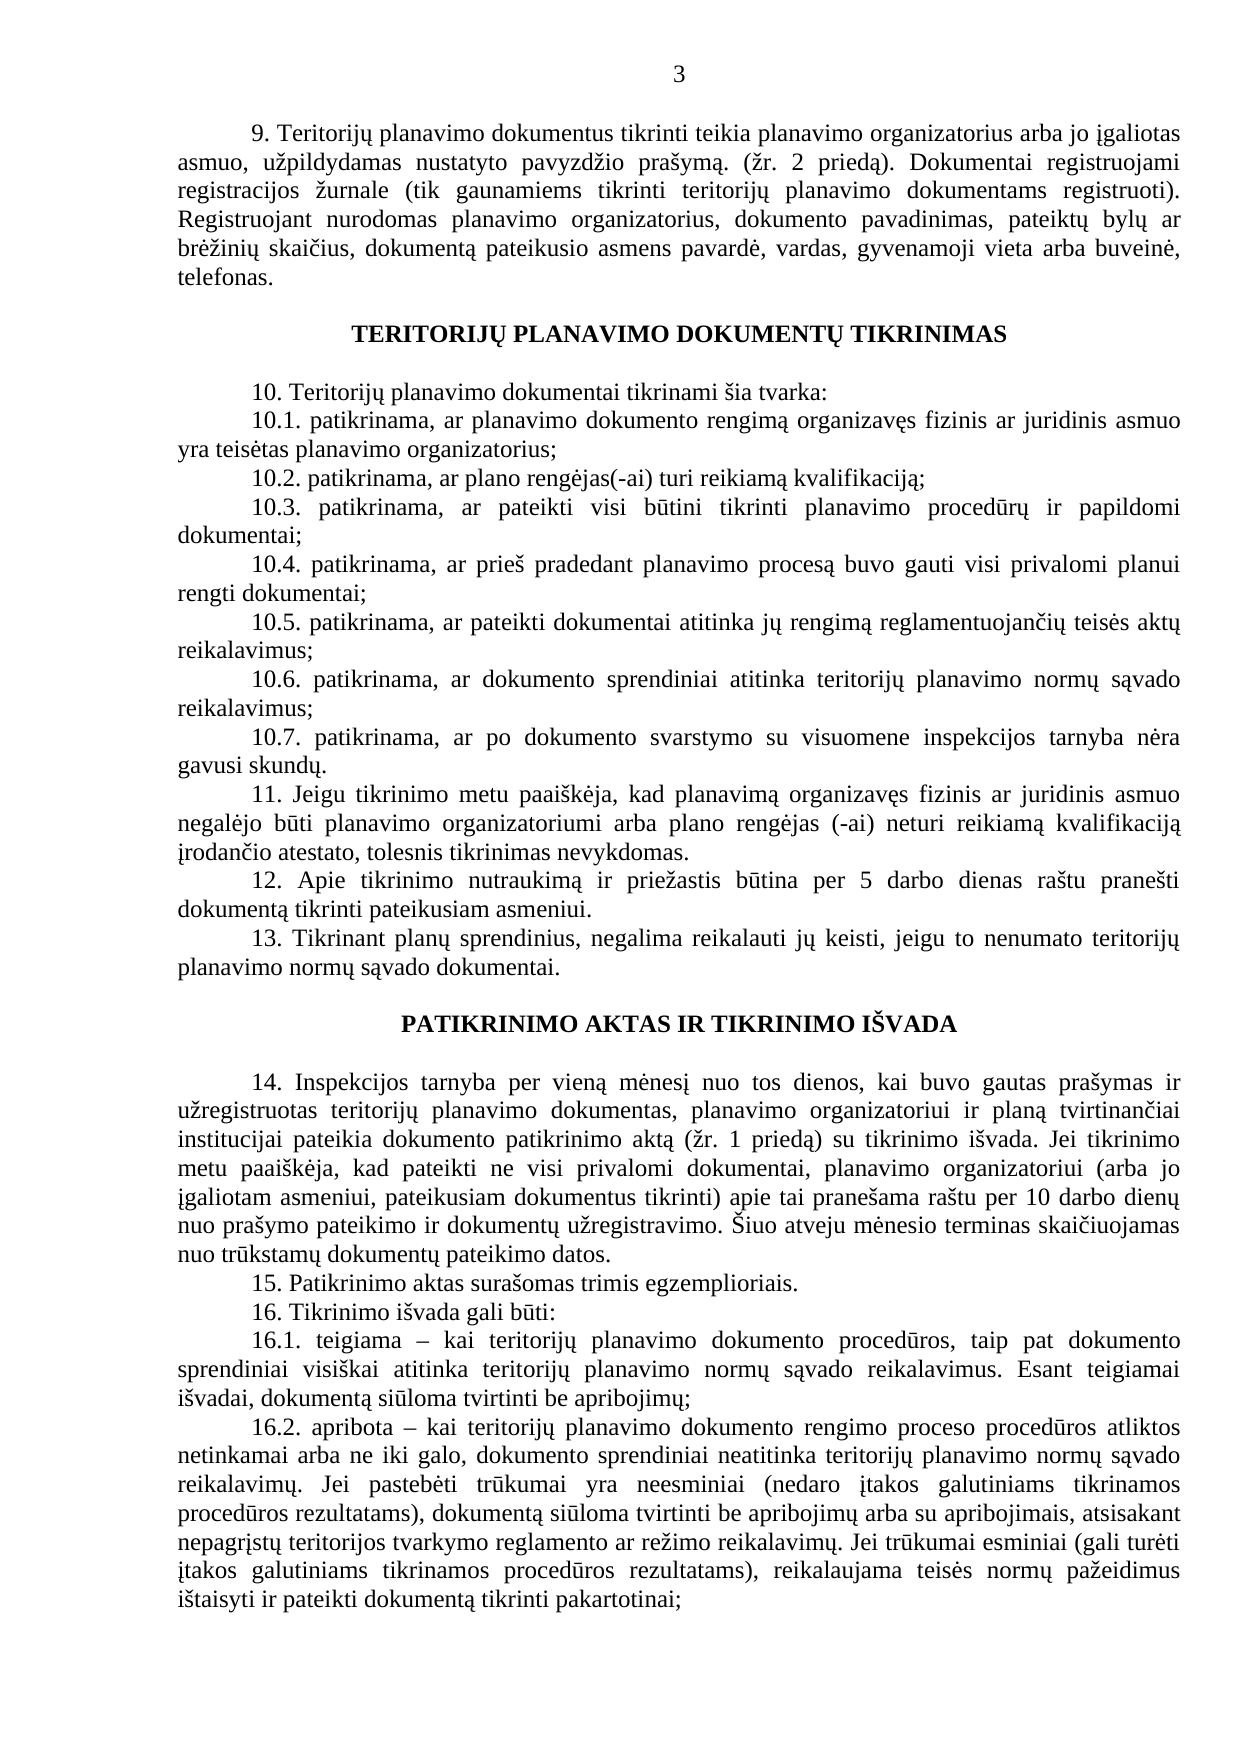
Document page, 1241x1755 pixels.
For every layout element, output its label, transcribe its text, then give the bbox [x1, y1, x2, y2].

text Teritorijų planavimo dokumentų tikrinimas [177, 319, 1181, 348]
text 12. Apie tikrinimo nutraukimą ir priežastis būtina per 5 darbo dienas raštu pranešti dokumentą tikrinti pateikusiam asmeniui. [177, 866, 1181, 923]
text 10.3. patikrinama, ar pateikti visi būtini tikrinti planavimo procedūrų ir papildomi dokumentai; [177, 492, 1181, 549]
text 10.7. patikrinama, ar po dokumento svarstymo su visuomene inspekcijos tarnyba nėra gavusi skundų. [177, 722, 1181, 779]
text 10.2. patikrinama, ar plano rengėjas(-ai) turi reikiamą kvalifikaciją; [177, 463, 1181, 492]
text 13. Tikrinant planų sprendinius, negalima reikalauti jų keisti, jeigu to nenumato teritorijų planavimo normų sąvado dokumentai. [177, 923, 1181, 981]
text 16.1. teigiama – kai teritorijų planavimo dokumento procedūros, taip pat dokumento sprendiniai visiškai atitinka teritorijų planavimo normų sąvado reikalavimus. Esant teigiamai išvadai, dokumentą siūloma tvirtinti be apribojimų; [177, 1326, 1181, 1412]
text 15. Patikrinimo aktas surašomas trimis egzemplioriais. [177, 1268, 1181, 1297]
text 9. Teritorijų planavimo dokumentus tikrinti teikia planavimo organizatorius arba jo įgaliotas asmuo, užpildydamas nustatyto pavyzdžio prašymą. (žr. 2 priedą). Dokumentai registruojami registracijos žurnale (tik gaunamiems tikrinti teritorijų planavimo dokumentams registruoti). Registruojant nurodomas planavimo organizatorius, dokumento pavadinimas, pateiktų bylų ar brėžinių skaičius, dokumentą pateikusio asmens pavardė, vardas, gyvenamoji vieta arba buveinė, telefonas. [177, 118, 1181, 291]
text 16. Tikrinimo išvada gali būti: [177, 1297, 1181, 1326]
text 10.4. patikrinama, ar prieš pradedant planavimo procesą buvo gauti visi privalomi planui rengti dokumentai; [177, 549, 1181, 607]
text 10.1. patikrinama, ar planavimo dokumento rengimą organizavęs fizinis ar juridinis asmuo yra teisėtas planavimo organizatorius; [177, 406, 1181, 463]
text 10. Teritorijų planavimo dokumentai tikrinami šia tvarka: [177, 377, 1181, 406]
text 10.6. patikrinama, ar dokumento sprendiniai atitinka teritorijų planavimo normų sąvado reikalavimus; [177, 664, 1181, 722]
text 16.2. apribota – kai teritorijų planavimo dokumento rengimo proceso procedūros atliktos netinkamai arba ne iki galo, dokumento sprendiniai neatitinka teritorijų planavimo normų sąvado reikalavimų. Jei pastebėti trūkumai yra neesminiai (nedaro įtakos galutiniams tikrinamos procedūros rezultatams), dokumentą siūloma tvirtinti be apribojimų arba su apribojimais, atsisakant nepagrįstų teritorijos tvarkymo reglamento ar režimo reikalavimų. Jei trūkumai esminiai (gali turėti įtakos galutiniams tikrinamos procedūros rezultatams), reikalaujama teisės normų pažeidimus ištaisyti ir pateikti dokumentą tikrinti pakartotinai; [177, 1412, 1181, 1613]
text Patikrinimo aktas ir tikrinimo išvada [177, 1009, 1181, 1038]
text 10.5. patikrinama, ar pateikti dokumentai atitinka jų rengimą reglamentuojančių teisės aktų reikalavimus; [177, 607, 1181, 664]
text 14. Inspekcijos tarnyba per vieną mėnesį nuo tos dienos, kai buvo gautas prašymas ir užregistruotas teritorijų planavimo dokumentas, planavimo organizatoriui ir planą tvirtinančiai institucijai pateikia dokumento patikrinimo aktą (žr. 1 priedą) su tikrinimo išvada. Jei tikrinimo metu paaiškėja, kad pateikti ne visi privalomi dokumentai, planavimo organizatoriui (arba jo įgaliotam asmeniui, pateikusiam dokumentus tikrinti) apie tai pranešama raštu per 10 darbo dienų nuo prašymo pateikimo ir dokumentų užregistravimo. Šiuo atveju mėnesio terminas skaičiuojamas nuo trūkstamų dokumentų pateikimo datos. [177, 1067, 1181, 1268]
text 11. Jeigu tikrinimo metu paaiškėja, kad planavimą organizavęs fizinis ar juridinis asmuo negalėjo būti planavimo organizatoriumi arba plano rengėjas (-ai) neturi reikiamą kvalifikaciją įrodančio atestato, tolesnis tikrinimas nevykdomas. [177, 779, 1181, 866]
